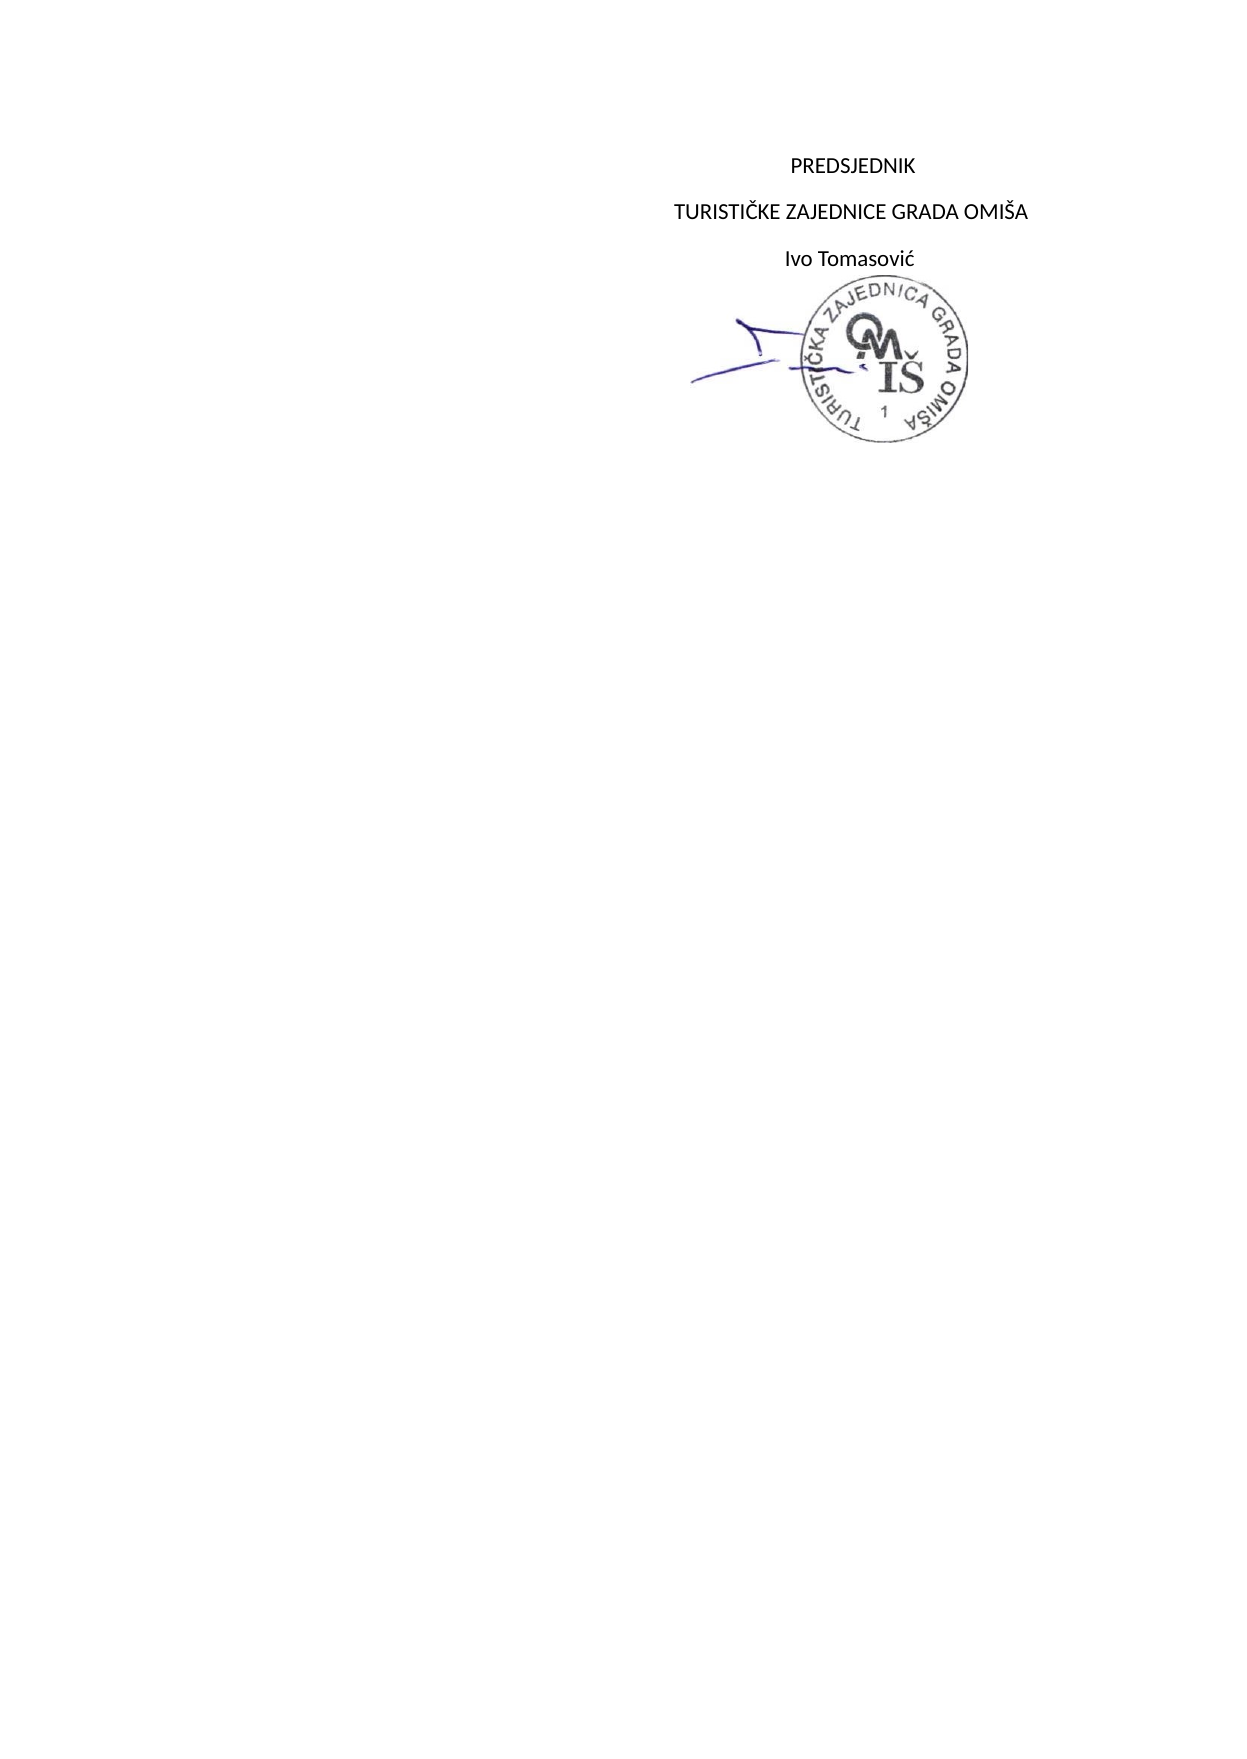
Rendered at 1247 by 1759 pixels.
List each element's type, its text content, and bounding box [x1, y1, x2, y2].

text Ivo Tomasović [784, 244, 1099, 272]
subtitle TURISTIČKE ZAJEDNICE GRADA OMIŠA [151, 197, 1028, 225]
text PREDSJEDNIK [790, 151, 1099, 179]
